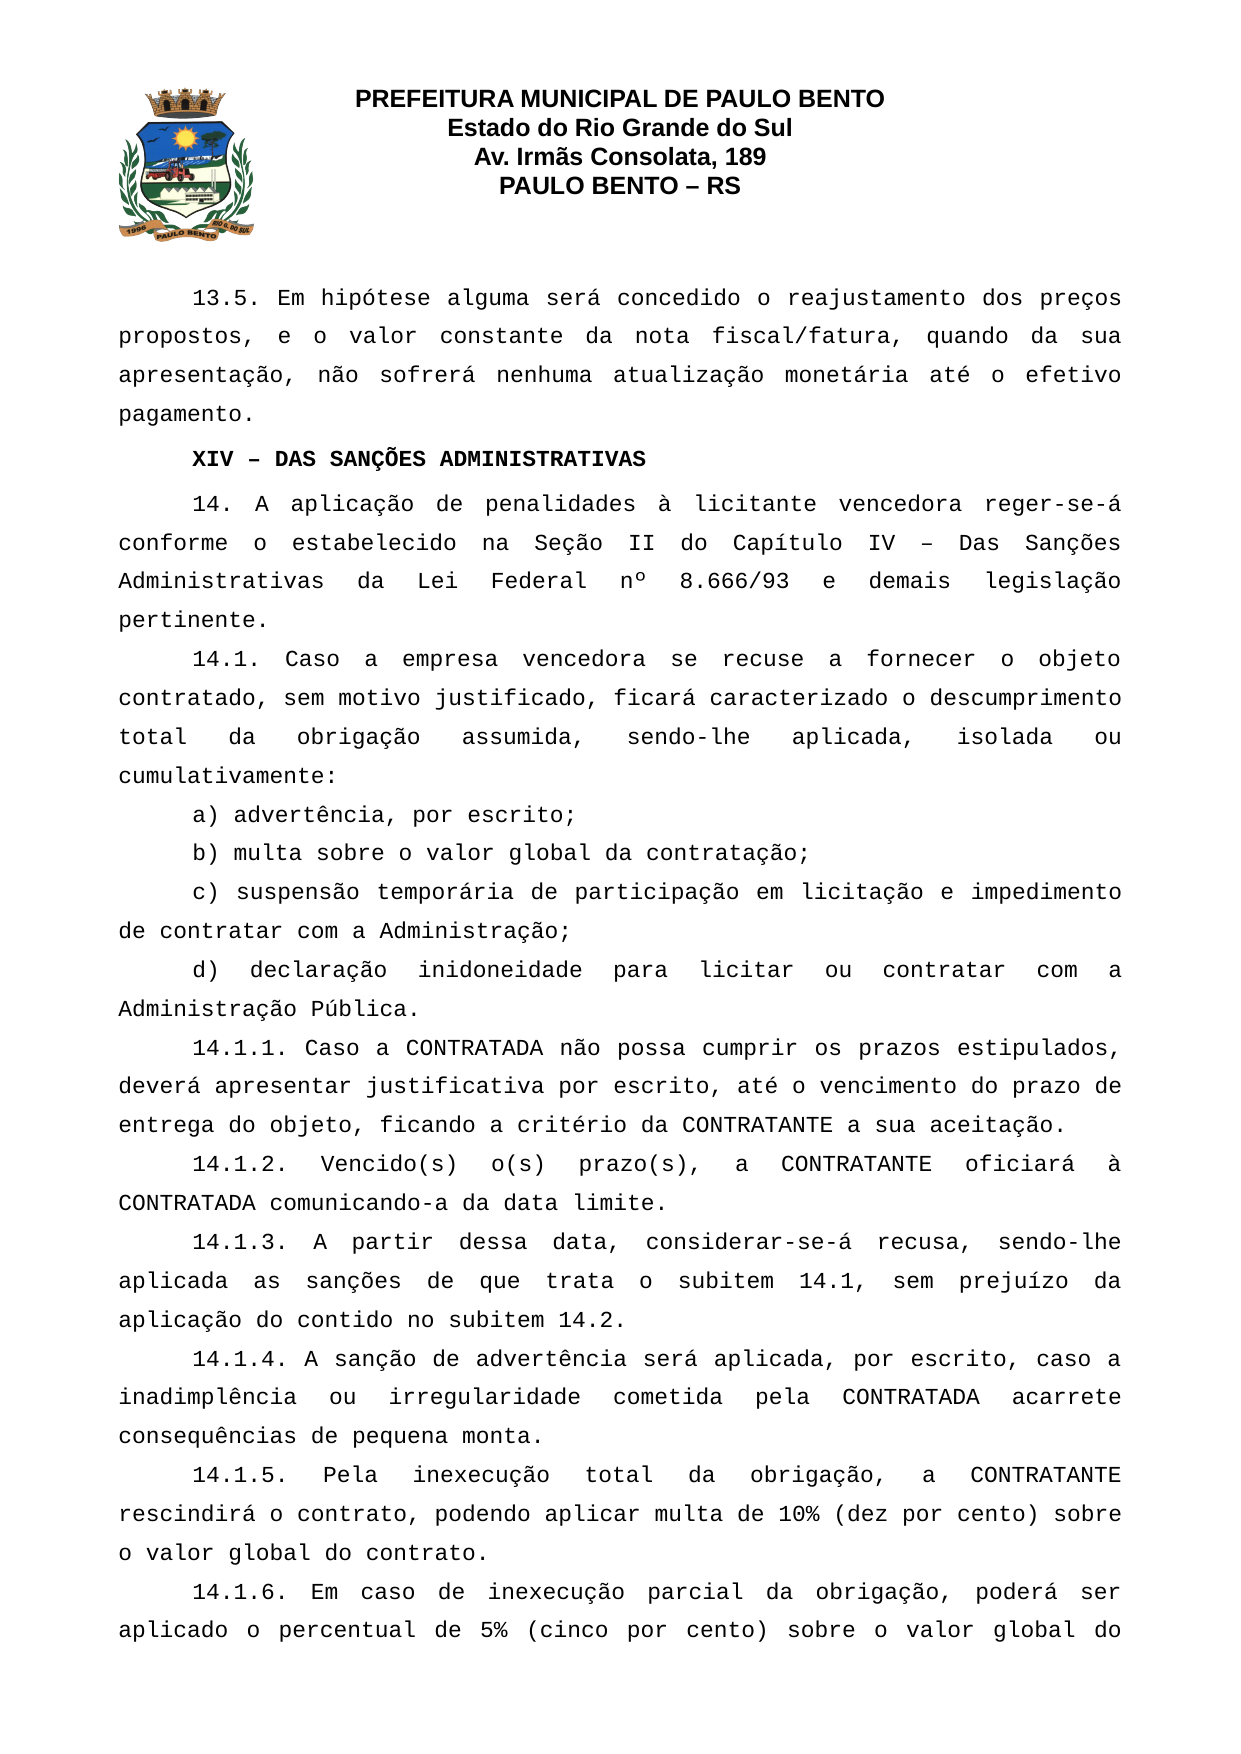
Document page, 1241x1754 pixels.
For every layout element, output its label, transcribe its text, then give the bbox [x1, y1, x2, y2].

text 14.1.1. Caso a CONTRATADA não possa cumprir os prazos estipulados, deverá apresentar justificativa por escrito, até o vencimento do prazo de entrega do objeto, ficando a critério da CONTRATANTE a sua aceitação. [118, 1036, 1122, 1140]
text 14. A aplicação de penalidades à licitante vencedora reger-se-á conforme o estabelecido na Seção II do Capítulo IV – Das Sanções Administrativas da Lei Federal nº 8.666/93 e demais legislação pertinente. [118, 492, 1122, 634]
text 14.1.4. A sanção de advertência será aplicada, por escrito, caso a inadimplência ou irregularidade cometida pela CONTRATADA acarrete consequências de pequena monta. [118, 1347, 1122, 1451]
text d) declaração inidoneidade para licitar ou contratar com a Administração Pública. [118, 958, 1122, 1023]
text 14.1.6. Em caso de inexecução parcial da obrigação, poderá ser aplicado o percentual de 5% (cinco por cento) sobre o valor global do [118, 1580, 1122, 1645]
text 14.1.2. Vencido(s) o(s) prazo(s), a CONTRATANTE oficiará à CONTRATADA comunicando-a da data limite. [118, 1153, 1122, 1217]
text XIV – DAS SANÇÕES ADMINISTRATIVAS [118, 447, 1122, 473]
text a) advertência, por escrito; [118, 803, 1122, 829]
text 13.5. Em hipótese alguma será concedido o reajustamento dos preços propostos, e o valor constante da nota fiscal/fatura, quando da sua apresentação, não sofrerá nenhuma atualização monetária até o efetivo pagamento. [118, 286, 1122, 428]
text b) multa sobre o valor global da contratação; [118, 842, 1122, 868]
text 14.1.5. Pela inexecução total da obrigação, a CONTRATANTE rescindirá o contrato, podendo aplicar multa de 10% (dez por cento) sobre o valor global do contrato. [118, 1463, 1122, 1567]
text 14.1.3. A partir dessa data, considerar-se-á recusa, sendo-lhe aplicada as sanções de que trata o subitem 14.1, sem prejuízo da aplicação do contido no subitem 14.2. [118, 1230, 1122, 1334]
text 14.1. Caso a empresa vencedora se recuse a fornecer o objeto contratado, sem motivo justificado, ficará caracterizado o descumprimento total da obrigação assumida, sendo-lhe aplicada, isolada ou cumulativamente: [118, 647, 1122, 790]
text c) suspensão temporária de participação em licitação e impedimento de contratar com a Administração; [118, 881, 1122, 945]
